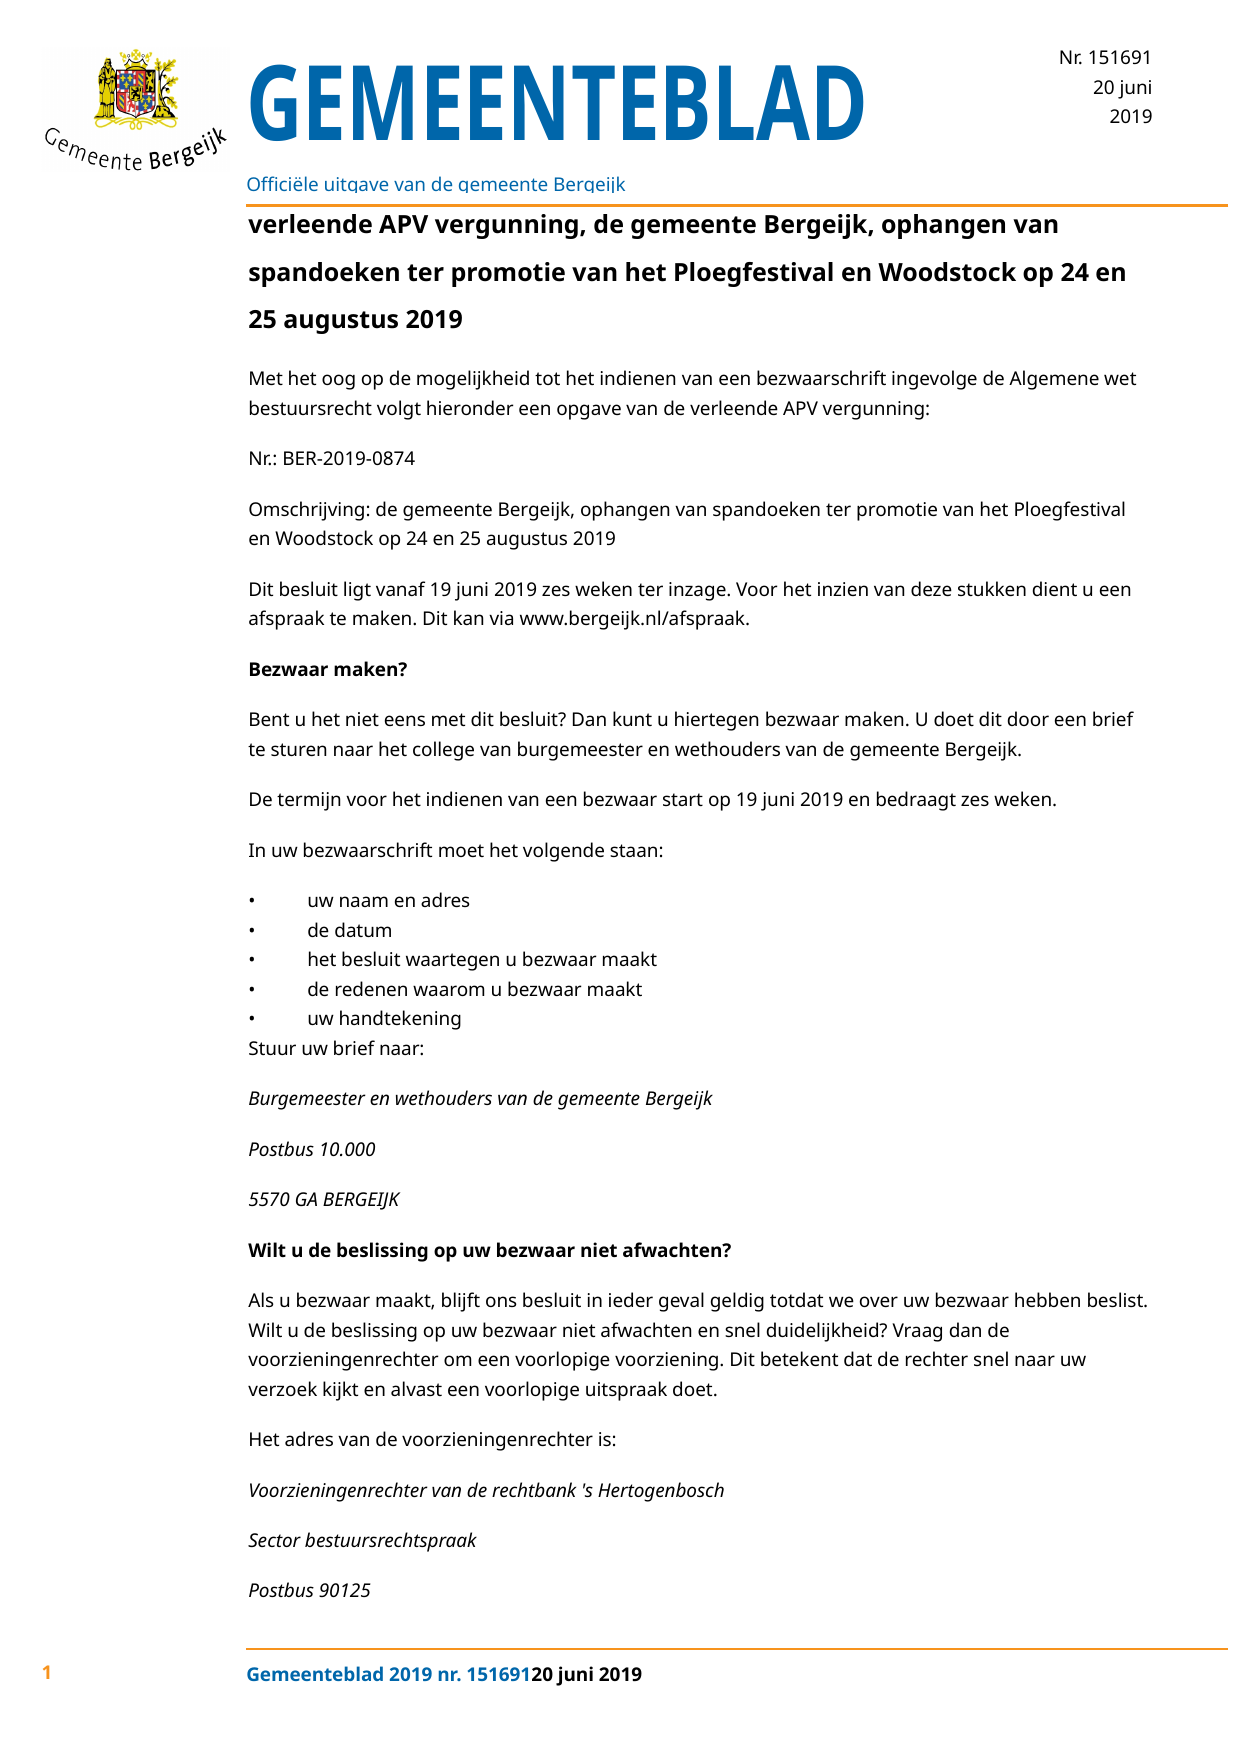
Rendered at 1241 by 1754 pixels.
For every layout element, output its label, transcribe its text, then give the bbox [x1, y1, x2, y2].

text Burgemeester en wethouders van de gemeente Bergeijk [248, 1086, 1152, 1111]
text Voorzieningenrechter van de rechtbank 's Hertogenbosch [248, 1477, 1152, 1502]
text verleende APV vergunning, de gemeente Bergeijk, ophangen van spandoeken ter promotie van het Ploegfestival en Woodstock op 24 en 25 augustus 2019 [248, 207, 1152, 336]
text 5570 GA BERGEIJK [248, 1186, 1152, 1212]
text In uw bezwaarschrift moet het volgende staan: [248, 837, 1152, 862]
text Bezwaar maken? [248, 656, 1152, 682]
text Nr.: BER-2019-0874 [248, 446, 1152, 471]
text Bent u het niet eens met dit besluit? Dan kunt u hiertegen bezwaar maken. U doet dit door een brief te sturen naar het college van burgemeester en wethouders van de gemeente Bergeijk. [248, 706, 1152, 762]
text Wilt u de beslissing op uw bezwaar niet afwachten? [248, 1237, 1152, 1262]
text Sector bestuursrechtspraak [248, 1527, 1152, 1553]
list de datum [248, 917, 1152, 942]
text Met het oog op de mogelijkheid tot het indienen van een bezwaarschrift ingevolge de Algemene wet bestuursrecht volgt hieronder een opgave van de verleende APV vergunning: [248, 366, 1152, 421]
list de redenen waarom u bezwaar maakt [248, 976, 1152, 1002]
text Dit besluit ligt vanaf 19 juni 2019 zes weken ter inzage. Voor het inzien van deze stukken dient u een afspraak te maken. Dit kan via www.bergeijk.nl/afspraak. [248, 576, 1152, 631]
text Als u bezwaar maakt, blijft ons besluit in ieder geval geldig totdat we over uw bezwaar hebben beslist. Wilt u de beslissing op uw bezwaar niet afwachten en snel duidelijkheid? Vraag dan de voorzieningenrechter om een voorlopige voorziening. Dit betekent dat de rechter snel naar uw verzoek kijkt en alvast een voorlopige uitspraak doet. [248, 1287, 1152, 1402]
text Postbus 90125 [248, 1578, 1152, 1603]
text Omschrijving: de gemeente Bergeijk, ophangen van spandoeken ter promotie van het Ploegfestival en Woodstock op 24 en 25 augustus 2019 [248, 496, 1152, 551]
picture [41, 47, 231, 172]
text Stuur uw brief naar: [248, 1035, 1152, 1061]
list uw naam en adres [248, 887, 1152, 913]
list het besluit waartegen u bezwaar maakt [248, 946, 1152, 972]
text Postbus 10.000 [248, 1136, 1152, 1162]
list uw handtekening [248, 1006, 1152, 1031]
text Het adres van de voorzieningenrechter is: [248, 1426, 1152, 1452]
text De termijn voor het indienen van een bezwaar start op 19 juni 2019 en bedraagt zes weken. [248, 786, 1152, 812]
